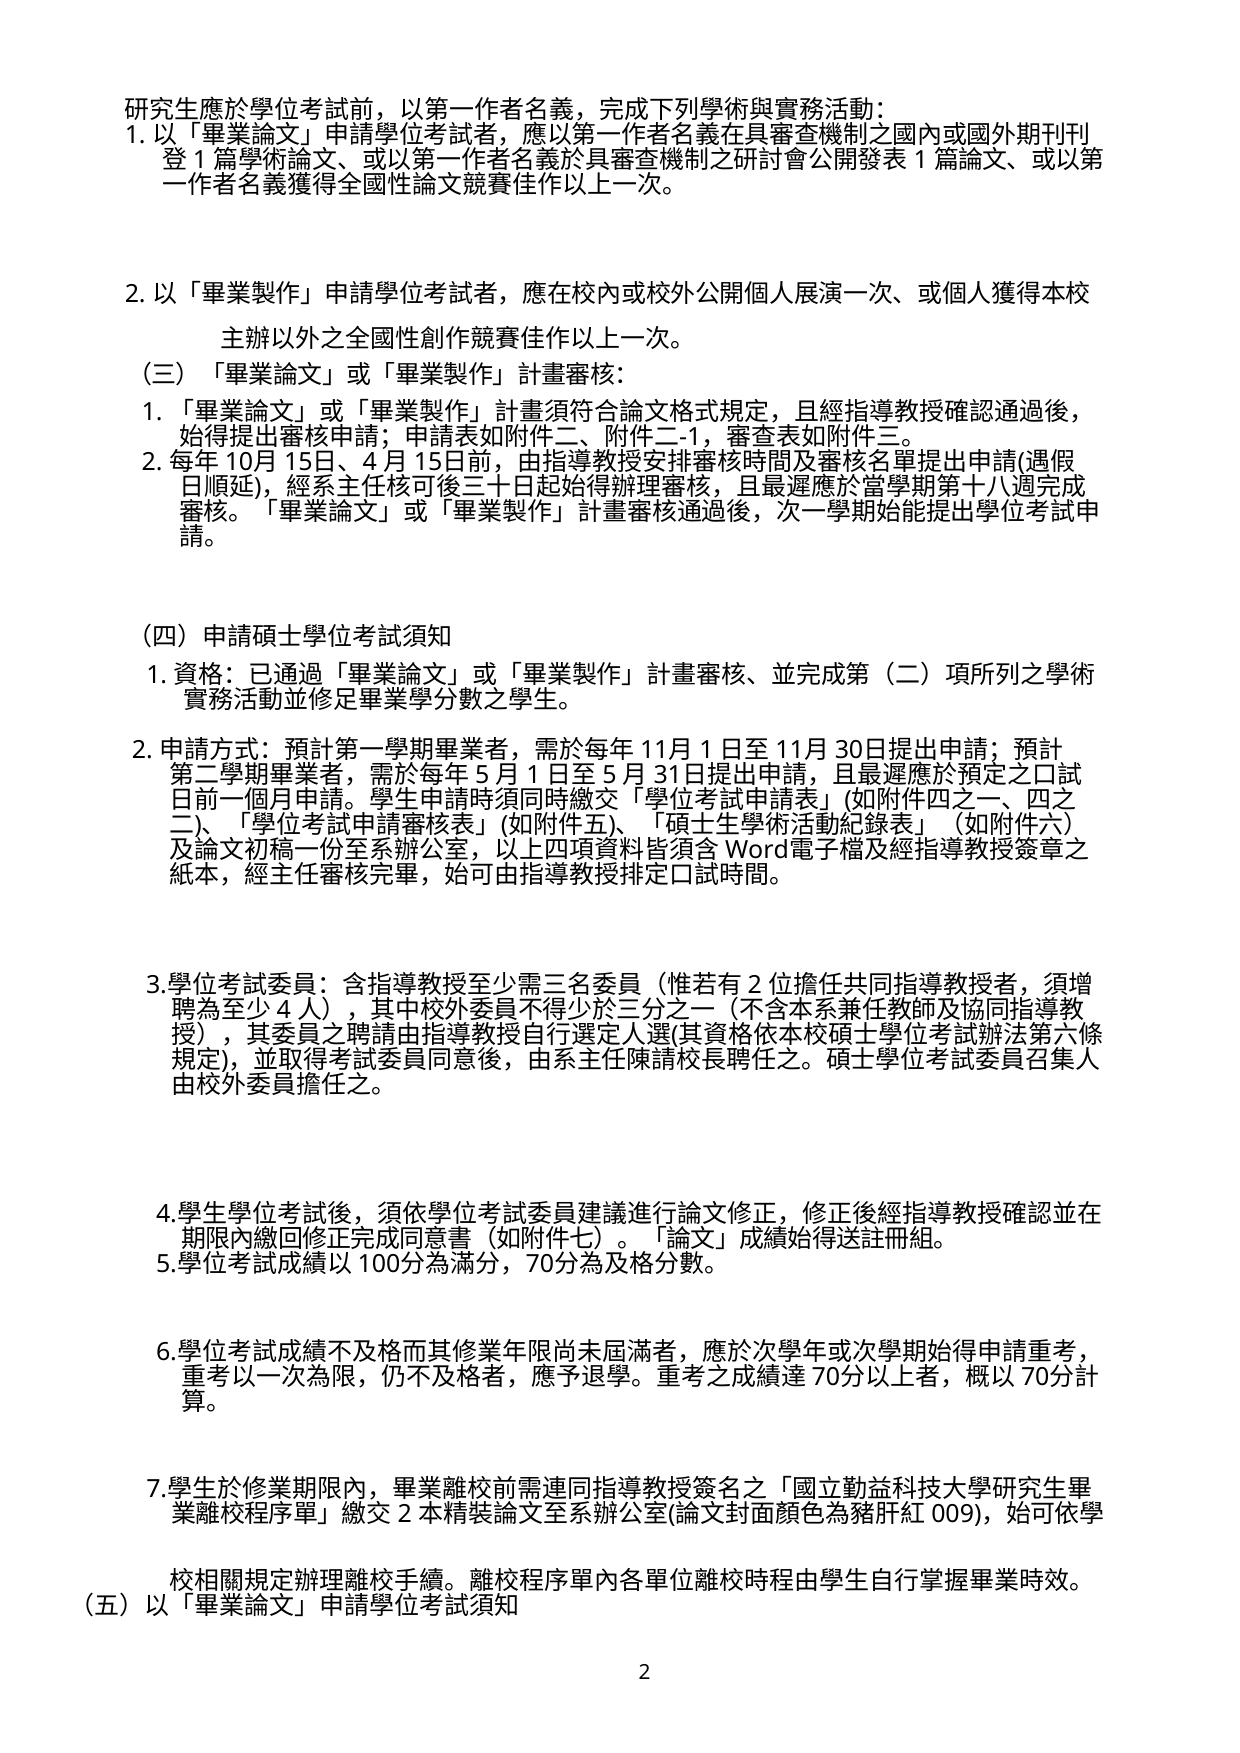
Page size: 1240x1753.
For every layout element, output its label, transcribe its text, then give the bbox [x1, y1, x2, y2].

text 聘為至少 4人），其中校外委員不得少於三分之一（不含本系兼任教師及協同指導教 [171, 999, 1231, 1024]
text 二)、「學位考試申請審核表」(如附件五)、「碩士生學術活動紀錄表」（如附件六） [169, 813, 1231, 838]
text 授），其委員之聘請由指導教授自行選定人選(其資格依本校碩士學位考試辦法第六條 [171, 1024, 1231, 1049]
text 7.學生於修業期限內，畢業離校前需連同指導教授簽名之「國立勤益科技大學研究生畢 [146, 1478, 1231, 1503]
text 研究生應於學位考試前，以第一作者名義，完成下列學術與實務活動： [124, 99, 1231, 124]
text 2 [638, 1661, 662, 1684]
text （五）以「畢業論文」申請學位考試須知 [69, 1595, 1231, 1620]
text （四）申請碩士學位考試須知 [127, 626, 483, 651]
text 實務活動並修足畢業學分數之學生。 [183, 688, 1231, 713]
text 業離校程序單」繳交 2本精裝論文至系辦公室(論文封面顏色為豬肝紅 009)，始可依學 [171, 1503, 1231, 1528]
text 及論文初稿一份至系辦公室，以上四項資料皆須含 Word電子檔及經指導教授簽章之 [169, 838, 1231, 863]
text 重考以一次為限，仍不及格者，應予退學。重考之成績達 70分以上者，概以 70分計 [181, 1365, 1231, 1390]
text 紙本，經主任審核完畢，始可由指導教授排定口試時間。 [169, 863, 1231, 888]
text （三）「畢業論文」或「畢業製作」計畫審核： [127, 363, 713, 388]
text 1. 「畢業論文」或「畢業製作」計畫須符合論文格式規定，且經指導教授確認通過後， [141, 401, 1231, 426]
text 日順延)，經系主任核可後三十日起始得辦理審核，且最遲應於當學期第十八週完成 [179, 476, 1231, 501]
text 登 1篇學術論文、或以第一作者名義於具審查機制之研討會公開發表 1篇論文、或以第 [162, 149, 1231, 174]
text 始得提出審核申請；申請表如附件二、附件二-1，審查表如附件三。 [179, 426, 1231, 451]
text 日前一個月申請。學生申請時須同時繳交「學位考試申請表」(如附件四之一、四之 [169, 788, 1231, 813]
text 主辦以外之全國性創作競賽佳作以上一次。 [221, 328, 749, 353]
text 第二學期畢業者，需於每年 5月 1日至 5月 31日提出申請，且最遲應於預定之口試 [169, 763, 1231, 788]
text 規定)，並取得考試委員同意後，由系主任陳請校長聘任之。碩士學位考試委員召集人 [171, 1049, 1231, 1074]
text 期限內繳回修正完成同意書（如附件七）。「論文」成績始得送註冊組。 [181, 1228, 1231, 1253]
text 1. 資格：已通過「畢業論文」或「畢業製作」計畫審核、並完成第（二）項所列之學術 [146, 663, 1231, 688]
text 3.學位考試委員：含指導教授至少需三名委員（惟若有 2位擔任共同指導教授者，須增 [146, 974, 1231, 999]
text 請。 [179, 526, 1231, 551]
text 2. 申請方式：預計第一學期畢業者，需於每年 11月 1日至 11月 30日提出申請；預計 [132, 738, 1231, 763]
text 2. 每年 10月 15日、4月 15日前，由指導教授安排審核時間及審核名單提出申請(遇假 [141, 451, 1231, 476]
text 審核。「畢業論文」或「畢業製作」計畫審核通過後，次一學期始能提出學位考試申 [179, 501, 1231, 526]
text 校相關規定辦理離校手續。離校程序單內各單位離校時程由學生自行掌握畢業時效。 [169, 1570, 1231, 1595]
text 2. 以「畢業製作」申請學位考試者，應在校內或校外公開個人展演一次、或個人獲得本校 [124, 282, 1231, 307]
text 由校外委員擔任之。 [171, 1074, 1231, 1099]
text 5.學位考試成績以 100分為滿分，70分為及格分數。 [156, 1253, 1231, 1278]
text 1. 以「畢業論文」申請學位考試者，應以第一作者名義在具審查機制之國內或國外期刊刊 [124, 124, 1231, 149]
text 算。 [181, 1390, 1231, 1415]
text 4.學生學位考試後，須依學位考試委員建議進行論文修正，修正後經指導教授確認並在 [156, 1203, 1231, 1228]
text 6.學位考試成績不及格而其修業年限尚未屆滿者，應於次學年或次學期始得申請重考， [156, 1340, 1231, 1365]
text 一作者名義獲得全國性論文競賽佳作以上一次。 [162, 174, 1231, 199]
